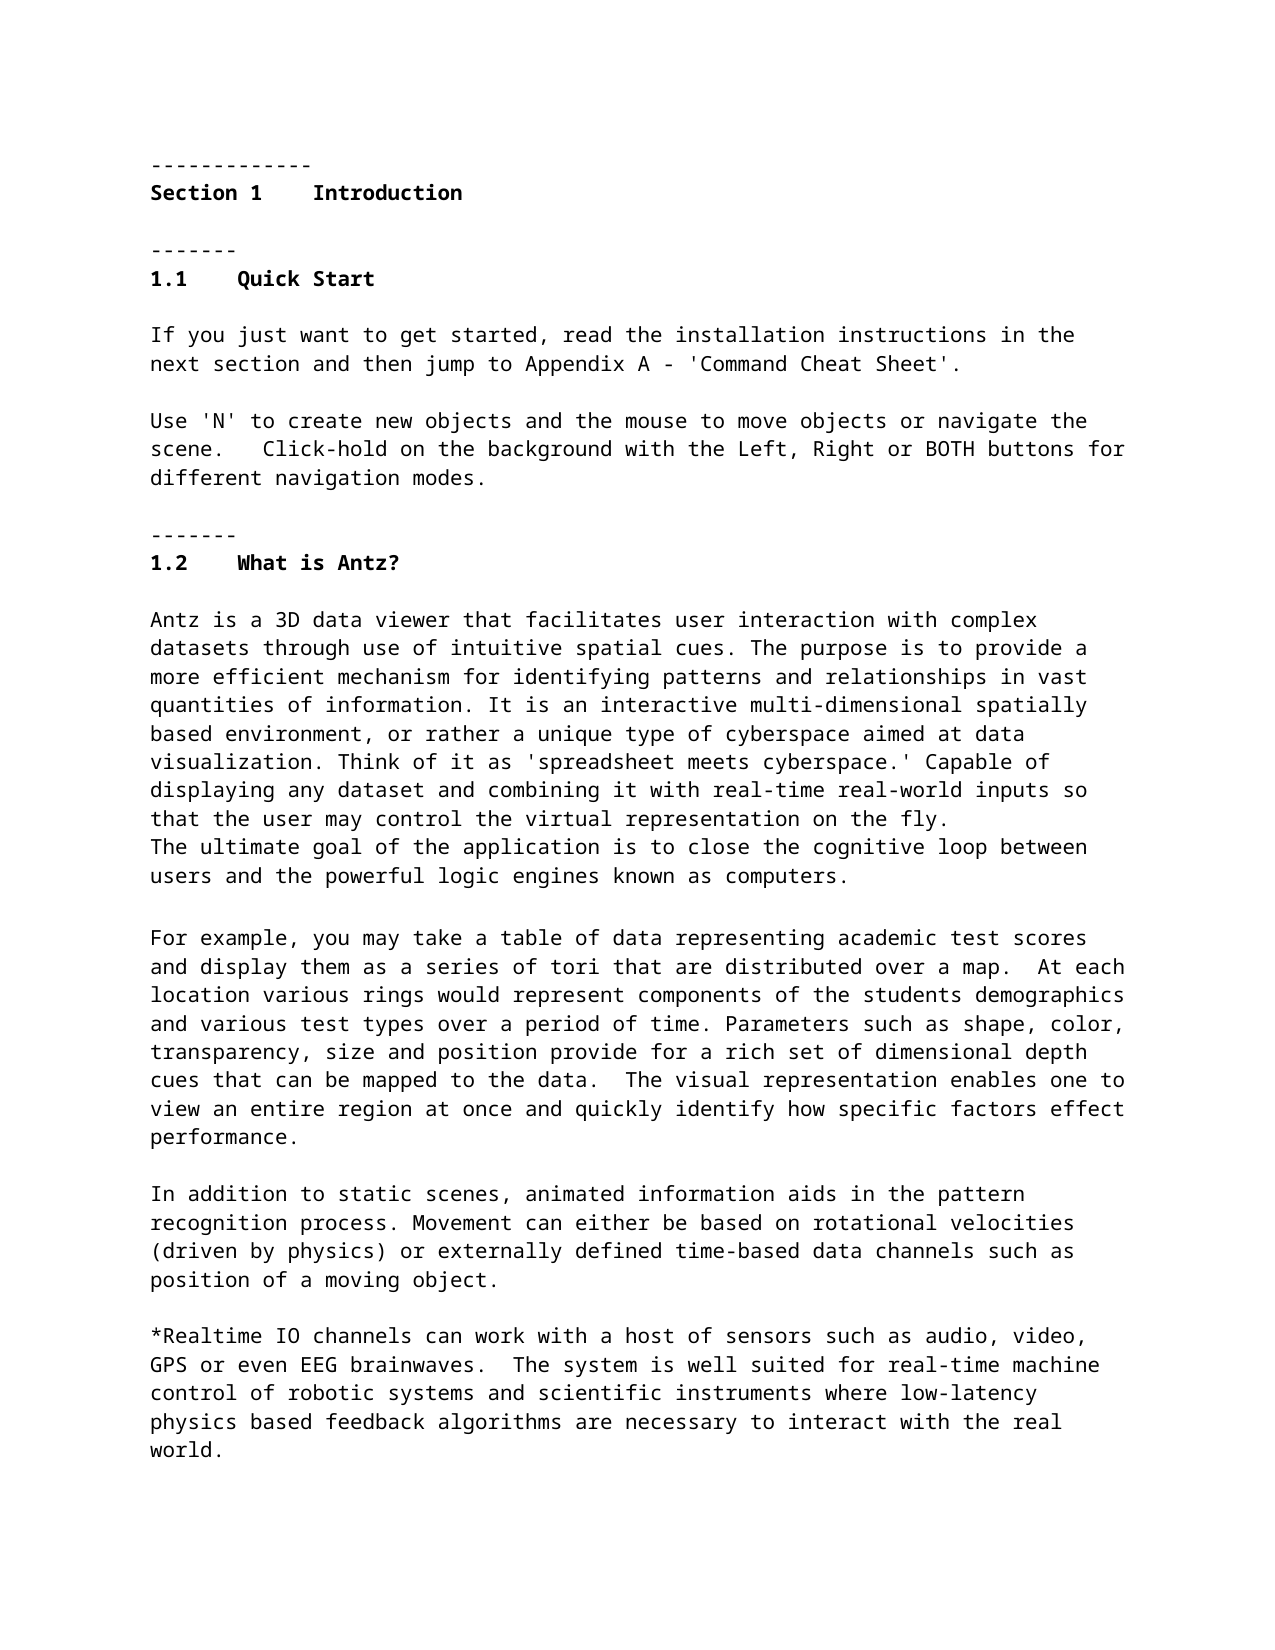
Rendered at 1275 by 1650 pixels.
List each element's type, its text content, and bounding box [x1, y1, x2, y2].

text 1.2 What is Antz? [150, 548, 1125, 577]
text If you just want to get started, read the installation instructions in the next section and then jump to Appendix A - 'Command Cheat Sheet'. [150, 321, 1125, 377]
text Use 'N' to create new objects and the mouse to move objects or navigate the scene. Click-hold on the background with the Left, Right or BOTH buttons for different navigation modes. [150, 406, 1125, 491]
text ------- [150, 520, 1125, 548]
text The ultimate goal of the application is to close the cognitive loop between users and the powerful logic engines known as computers. [150, 832, 1125, 889]
text In addition to static scenes, animated information aids in the pattern recognition process. Movement can either be based on rotational velocities (driven by physics) or externally defined time-based data channels such as position of a moving object. [150, 1179, 1125, 1293]
text ------- [150, 235, 1125, 264]
text For example, you may take a table of data representing academic test scores and display them as a series of tori that are distributed over a map. At each location various rings would represent components of the students demographics and various test types over a period of time. Parameters such as shape, color, transparency, size and position provide for a rich set of dimensional depth cues that can be mapped to the data. The visual representation enables one to view an entire region at once and quickly identify how specific factors effect performance. [150, 923, 1125, 1151]
text Antz is a 3D data viewer that facilitates user interaction with complex datasets through use of intuitive spatial cues. The purpose is to provide a more efficient mechanism for identifying patterns and relationships in vast quantities of information. It is an interactive multi-dimensional spatially based environment, or rather a unique type of cyberspace aimed at data visualization. Think of it as 'spreadsheet meets cyberspace.' Capable of displaying any dataset and combining it with real-time real-world inputs so that the user may control the virtual representation on the fly. [150, 605, 1125, 832]
text *Realtime IO channels can work with a host of sensors such as audio, video, GPS or even EEG brainwaves. The system is well suited for real-time machine control of robotic systems and scientific instruments where low-latency physics based feedback algorithms are necessary to interact with the real world. [150, 1322, 1125, 1464]
text ------------- [150, 150, 1125, 178]
text 1.1 Quick Start [150, 264, 1125, 292]
text Section 1 Introduction [150, 178, 1125, 207]
